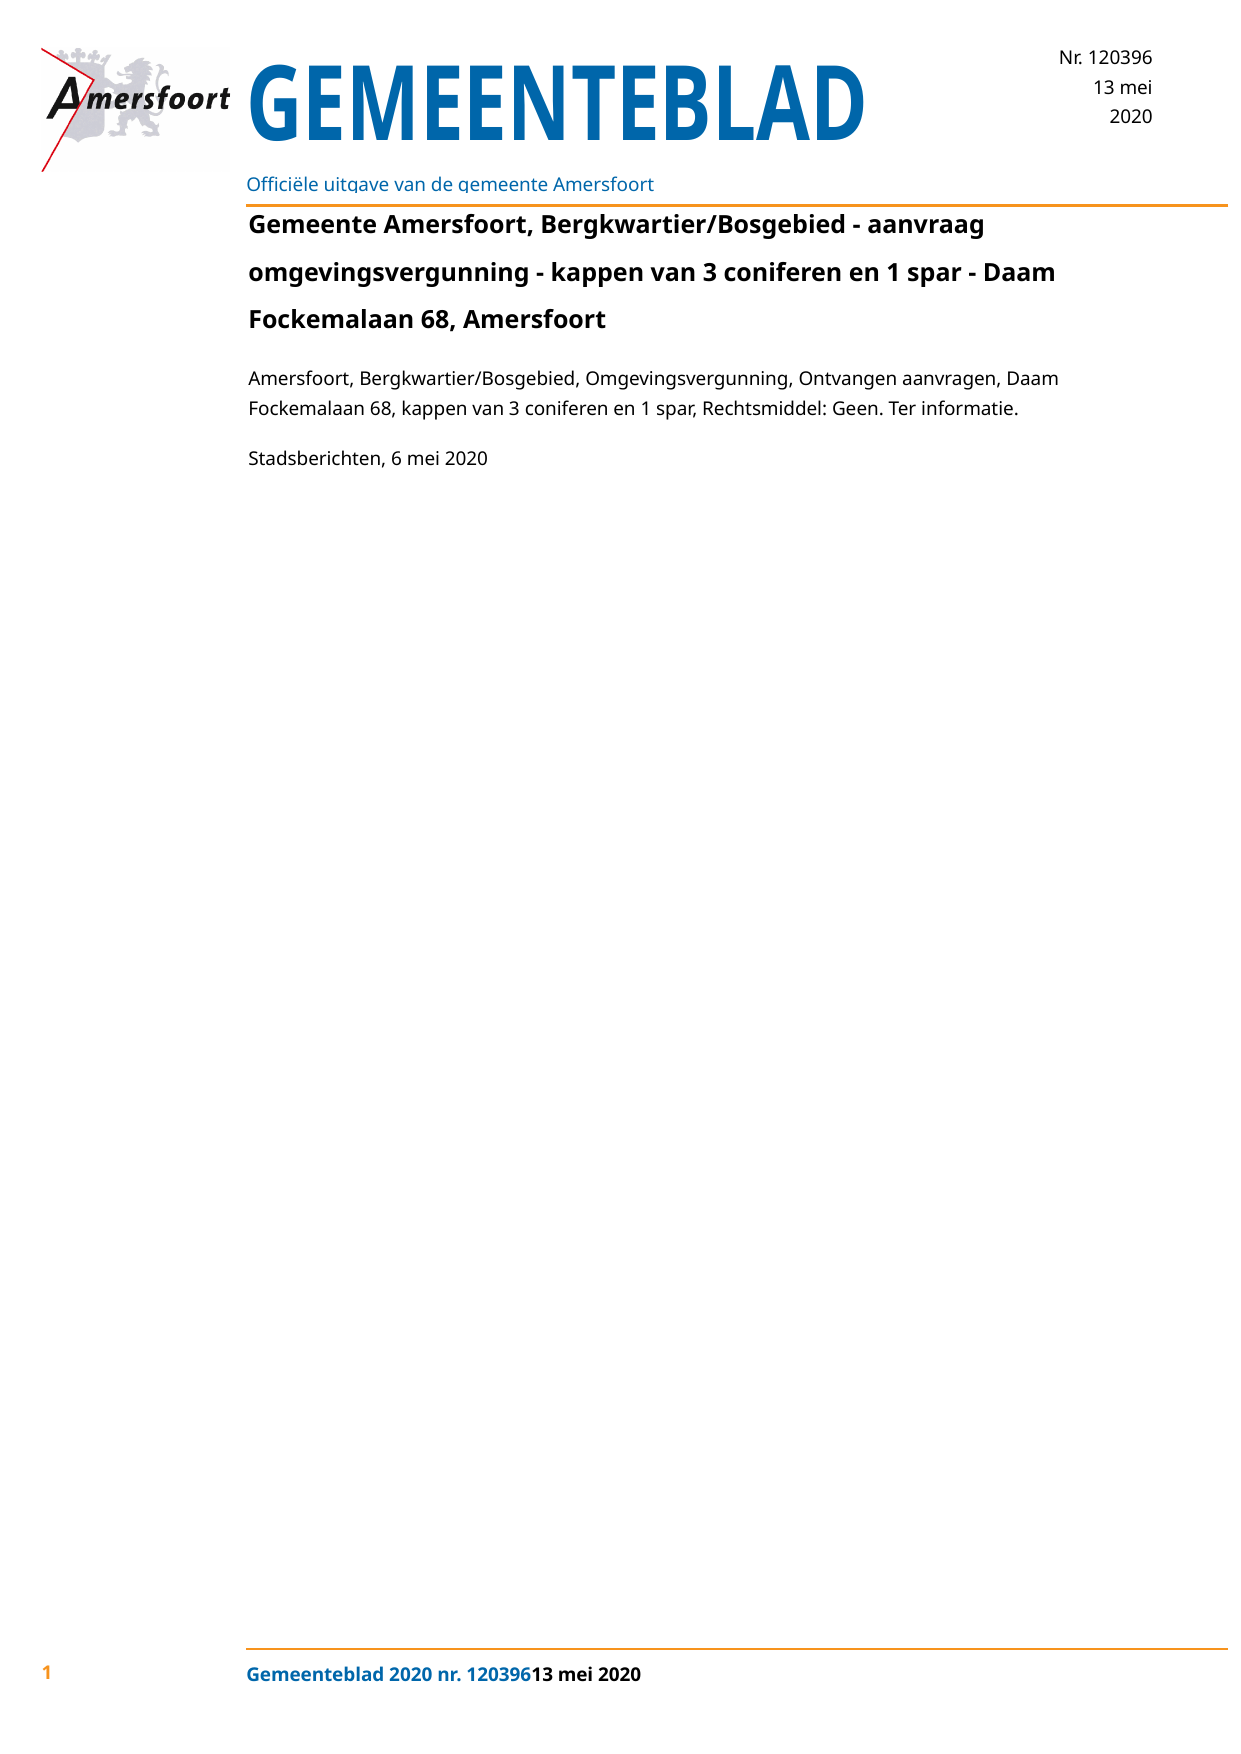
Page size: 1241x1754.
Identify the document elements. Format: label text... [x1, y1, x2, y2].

text Gemeente Amersfoort, Bergkwartier/Bosgebied - aanvraag omgevingsvergunning - kappen van 3 coniferen en 1 spar - Daam Fockemalaan 68, Amersfoort [248, 207, 1152, 336]
text Amersfoort, Bergkwartier/Bosgebied, Omgevingsvergunning, Ontvangen aanvragen, Daam Fockemalaan 68, kappen van 3 coniferen en 1 spar, Rechtsmiddel: Geen. Ter informatie. [248, 366, 1152, 421]
picture [41, 47, 231, 172]
text Stadsberichten, 6 mei 2020 [248, 446, 1152, 471]
